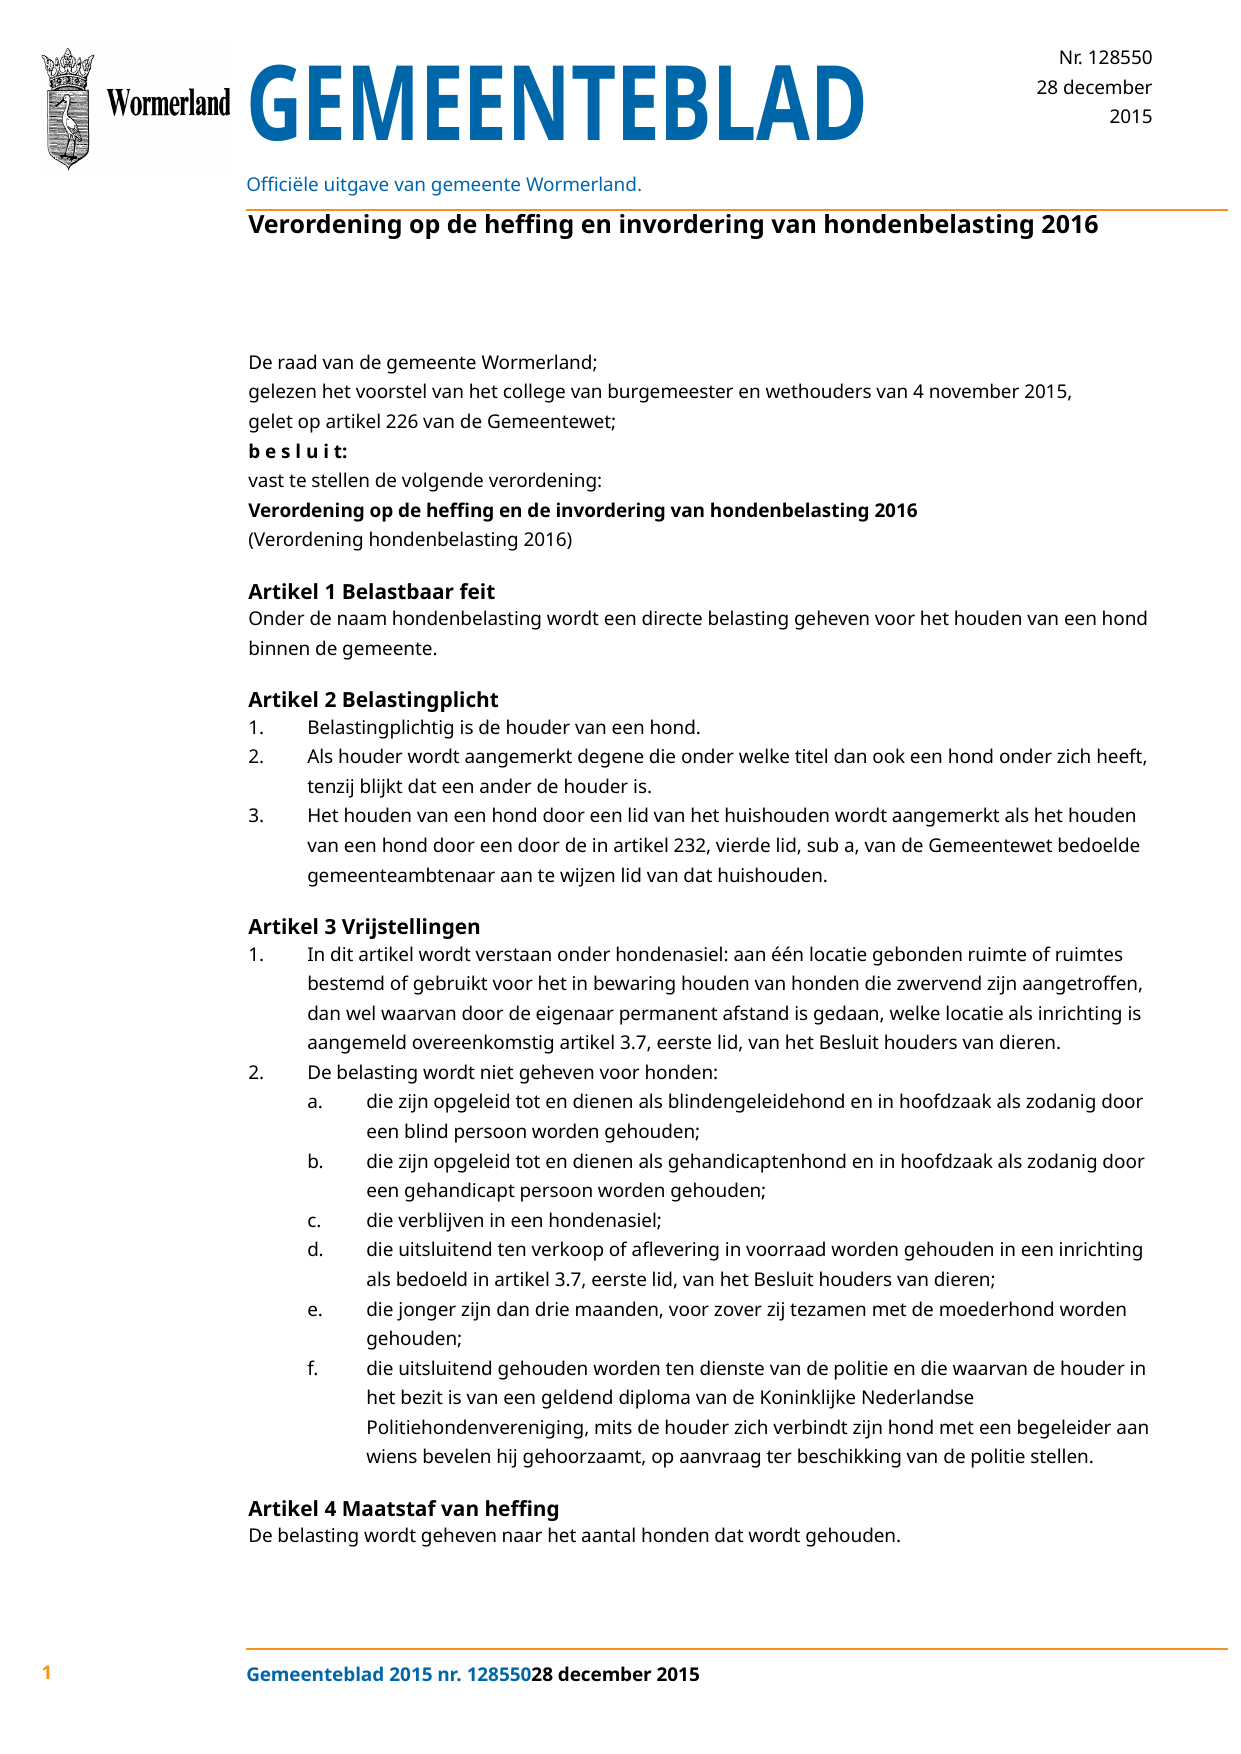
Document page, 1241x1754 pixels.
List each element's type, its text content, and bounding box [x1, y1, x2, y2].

text b e s l u i t: [248, 438, 1152, 464]
list In dit artikel wordt verstaan onder hondenasiel: aan één locatie gebonden ruimte of ruimtes bestemd of gebruikt voor het in bewaring houden van honden die zwervend zijn aangetroffen, dan wel waarvan door de eigenaar permanent afstand is gedaan, welke locatie als inrichting is aangemeld overeenkomstig artikel 3.7, eerste lid, van het Besluit houders van dieren. [248, 941, 1152, 1055]
list die zijn opgeleid tot en dienen als gehandicaptenhond en in hoofdzaak als zodanig door een gehandicapt persoon worden gehouden; [307, 1148, 1152, 1203]
text Verordening op de heffing en invordering van hondenbelasting 2016 [248, 211, 1152, 241]
list Het houden van een hond door een lid van het huishouden wordt aangemerkt als het houden van een hond door een door de in artikel 232, vierde lid, sub a, van de Gemeentewet bedoelde gemeenteambtenaar aan te wijzen lid van dat huishouden. [248, 803, 1152, 888]
text Artikel 2 Belastingplicht [248, 686, 1152, 714]
text Artikel 3 Vrijstellingen [248, 912, 1152, 941]
text Verordening op de heffing en de invordering van hondenbelasting 2016 [248, 497, 1152, 523]
text gelet op artikel 226 van de Gemeentewet; [248, 408, 1152, 434]
text Onder de naam hondenbelasting wordt een directe belasting geheven voor het houden van een hond binnen de gemeente. [248, 606, 1152, 661]
text De belasting wordt geheven naar het aantal honden dat wordt gehouden. [248, 1522, 1152, 1548]
list die jonger zijn dan drie maanden, voor zover zij tezamen met de moederhond worden gehouden; [307, 1296, 1152, 1351]
list die uitsluitend ten verkoop of aflevering in voorraad worden gehouden in een inrichting als bedoeld in artikel 3.7, eerste lid, van het Besluit houders van dieren; [307, 1237, 1152, 1292]
text Artikel 4 Maatstaf van heffing [248, 1494, 1152, 1522]
text Artikel 1 Belastbaar feit [248, 577, 1152, 606]
picture [41, 47, 231, 172]
list De belasting wordt niet geheven voor honden: [248, 1059, 1152, 1085]
list Als houder wordt aangemerkt degene die onder welke titel dan ook een hond onder zich heeft, tenzij blijkt dat een ander de houder is. [248, 743, 1152, 799]
text gelezen het voorstel van het college van burgemeester en wethouders van 4 november 2015, [248, 379, 1152, 404]
text (Verordening hondenbelasting 2016) [248, 527, 1152, 552]
list die zijn opgeleid tot en dienen als blindengeleidehond en in hoofdzaak als zodanig door een blind persoon worden gehouden; [307, 1089, 1152, 1144]
text vast te stellen de volgende verordening: [248, 467, 1152, 493]
list die verblijven in een hondenasiel; [307, 1207, 1152, 1233]
list die uitsluitend gehouden worden ten dienste van de politie en die waarvan de houder in het bezit is van een geldend diploma van de Koninklijke Nederlandse Politiehondenvereniging, mits de houder zich verbindt zijn hond met een begeleider aan wiens bevelen hij gehoorzaamt, op aanvraag ter beschikking van de politie stellen. [307, 1355, 1152, 1469]
list Belastingplichtig is de houder van een hond. [248, 714, 1152, 740]
text De raad van de gemeente Wormerland; [248, 349, 1152, 375]
